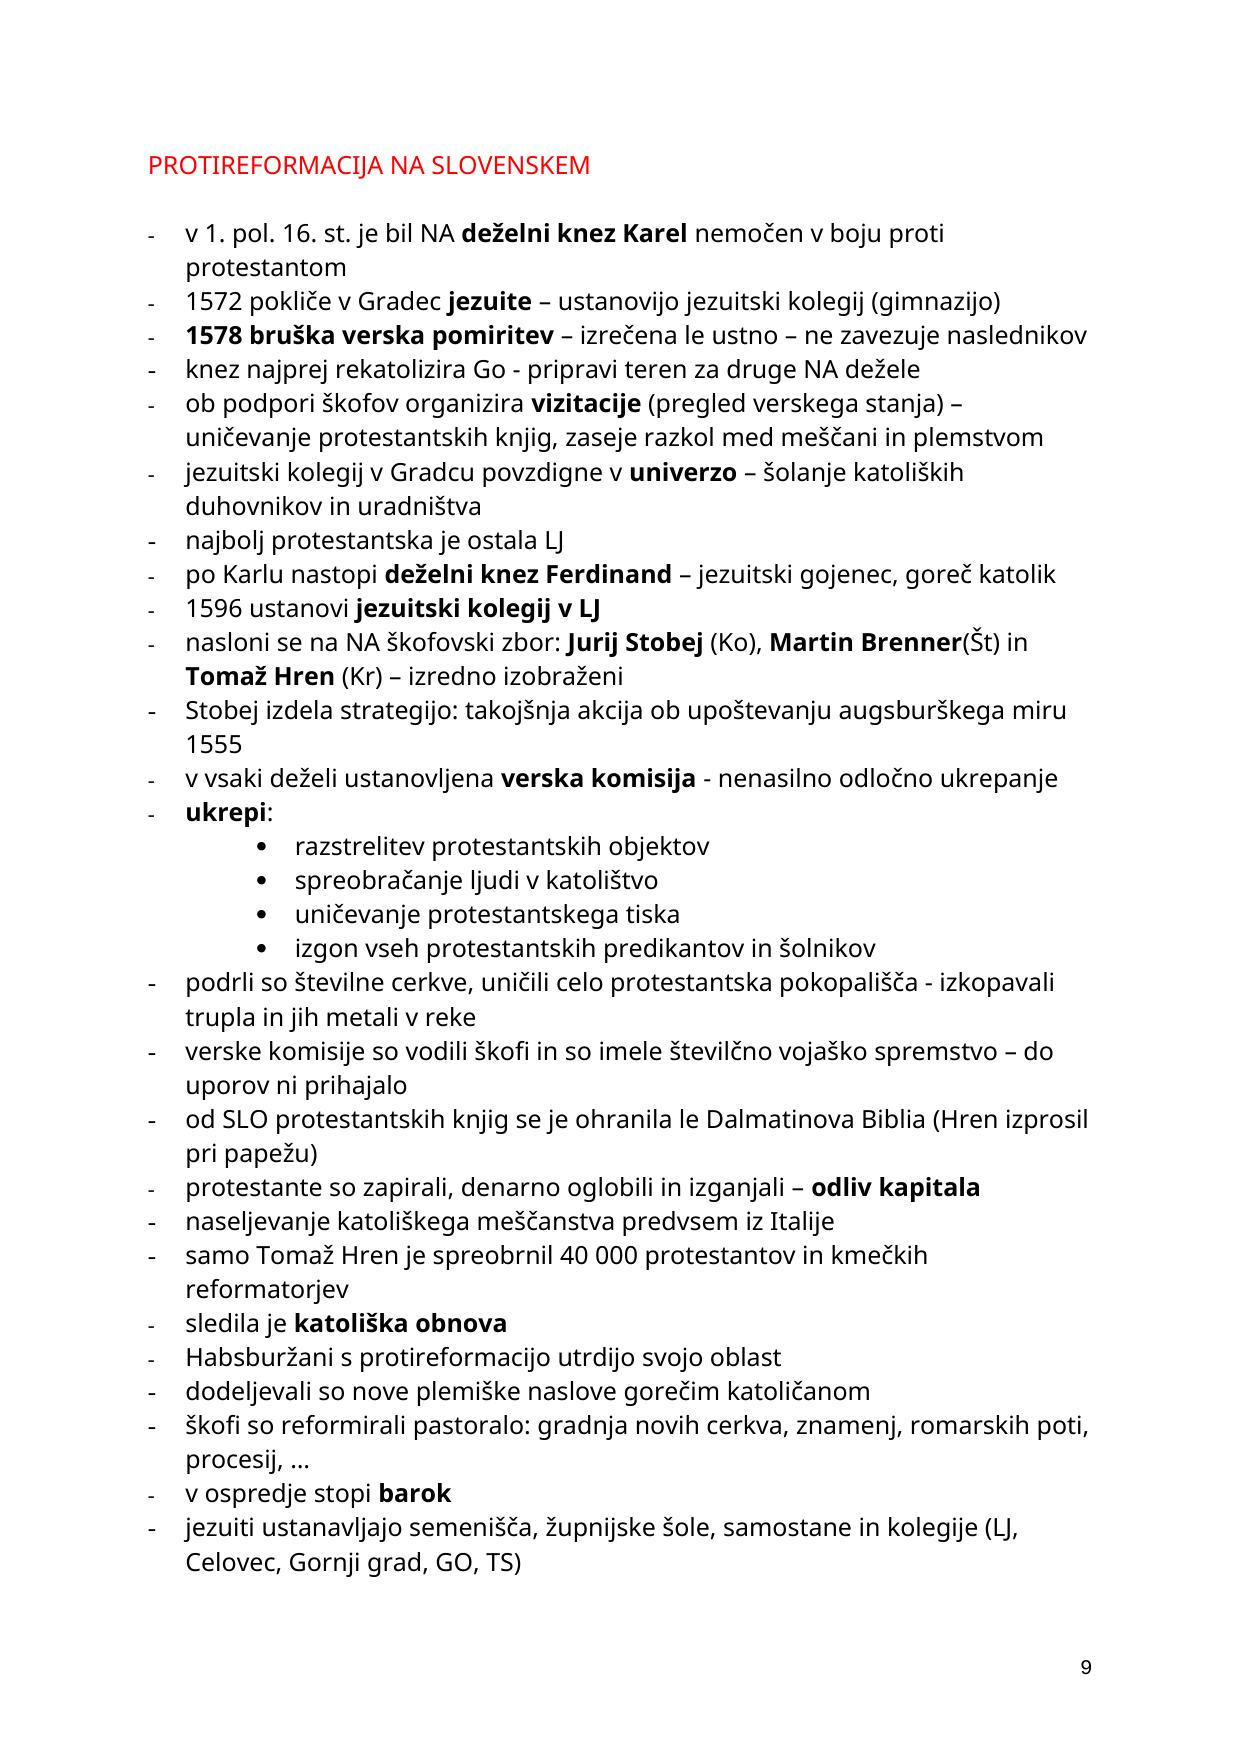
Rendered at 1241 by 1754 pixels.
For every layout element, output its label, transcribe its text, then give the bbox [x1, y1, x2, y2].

list nasloni se na NA škofovski zbor: Jurij Stobej (Ko), Martin Brenner(Št) in Tomaž Hren (Kr) – izredno izobraženi [148, 624, 1093, 693]
list Stobej izdela strategijo: takojšnja akcija ob upoštevanju augsburškega miru 1555 [148, 693, 1093, 761]
list v 1. pol. 16. st. je bil NA deželni knez Karel nemočen v boju proti protestantom [148, 216, 1093, 284]
list protestante so zapirali, denarno oglobili in izganjali – odliv kapitala [148, 1169, 1093, 1203]
subtitle PROTIREFORMACIJA NA SLOVENSKEM [148, 148, 1093, 182]
list razstrelitev protestantskih objektov [257, 829, 1093, 863]
list škofi so reformirali pastoralo: gradnja novih cerkva, znamenj, romarskih poti, procesij, … [148, 1408, 1093, 1476]
list samo Tomaž Hren je spreobrnil 40 000 protestantov in kmečkih reformatorjev [148, 1238, 1093, 1306]
list verske komisije so vodili škofi in so imele številčno vojaško spremstvo – do uporov ni prihajalo [148, 1033, 1093, 1101]
list po Karlu nastopi deželni knez Ferdinand – jezuitski gojenec, goreč katolik [148, 556, 1093, 590]
list 1596 ustanovi jezuitski kolegij v LJ [148, 590, 1093, 624]
list 1578 bruška verska pomiritev – izrečena le ustno – ne zavezuje naslednikov [148, 318, 1093, 352]
list uničevanje protestantskega tiska [257, 897, 1093, 931]
list knez najprej rekatolizira Go - pripravi teren za druge NA dežele [148, 352, 1093, 386]
list jezuitski kolegij v Gradcu povzdigne v univerzo – šolanje katoliških duhovnikov in uradništva [148, 454, 1093, 522]
list ukrepi: [148, 795, 1093, 829]
list 1572 pokliče v Gradec jezuite – ustanovijo jezuitski kolegij (gimnazijo) [148, 284, 1093, 318]
list dodeljevali so nove plemiške naslove gorečim katoličanom [148, 1374, 1093, 1408]
list najbolj protestantska je ostala LJ [148, 522, 1093, 556]
list v ospredje stopi barok [148, 1476, 1093, 1510]
list sledila je katoliška obnova [148, 1306, 1093, 1340]
list izgon vseh protestantskih predikantov in šolnikov [257, 931, 1093, 965]
list naseljevanje katoliškega meščanstva predvsem iz Italije [148, 1203, 1093, 1238]
list Habsburžani s protireformacijo utrdijo svojo oblast [148, 1340, 1093, 1374]
list v vsaki deželi ustanovljena verska komisija - nenasilno odločno ukrepanje [148, 761, 1093, 795]
list jezuiti ustanavljajo semenišča, župnijske šole, samostane in kolegije (LJ, Celovec, Gornji grad, GO, TS) [148, 1510, 1093, 1578]
list ob podpori škofov organizira vizitacije (pregled verskega stanja) – uničevanje protestantskih knjig, zaseje razkol med meščani in plemstvom [148, 386, 1093, 454]
list od SLO protestantskih knjig se je ohranila le Dalmatinova Biblia (Hren izprosil pri papežu) [148, 1101, 1093, 1169]
list podrli so številne cerkve, uničili celo protestantska pokopališča - izkopavali trupla in jih metali v reke [148, 965, 1093, 1033]
list spreobračanje ljudi v katolištvo [257, 863, 1093, 897]
